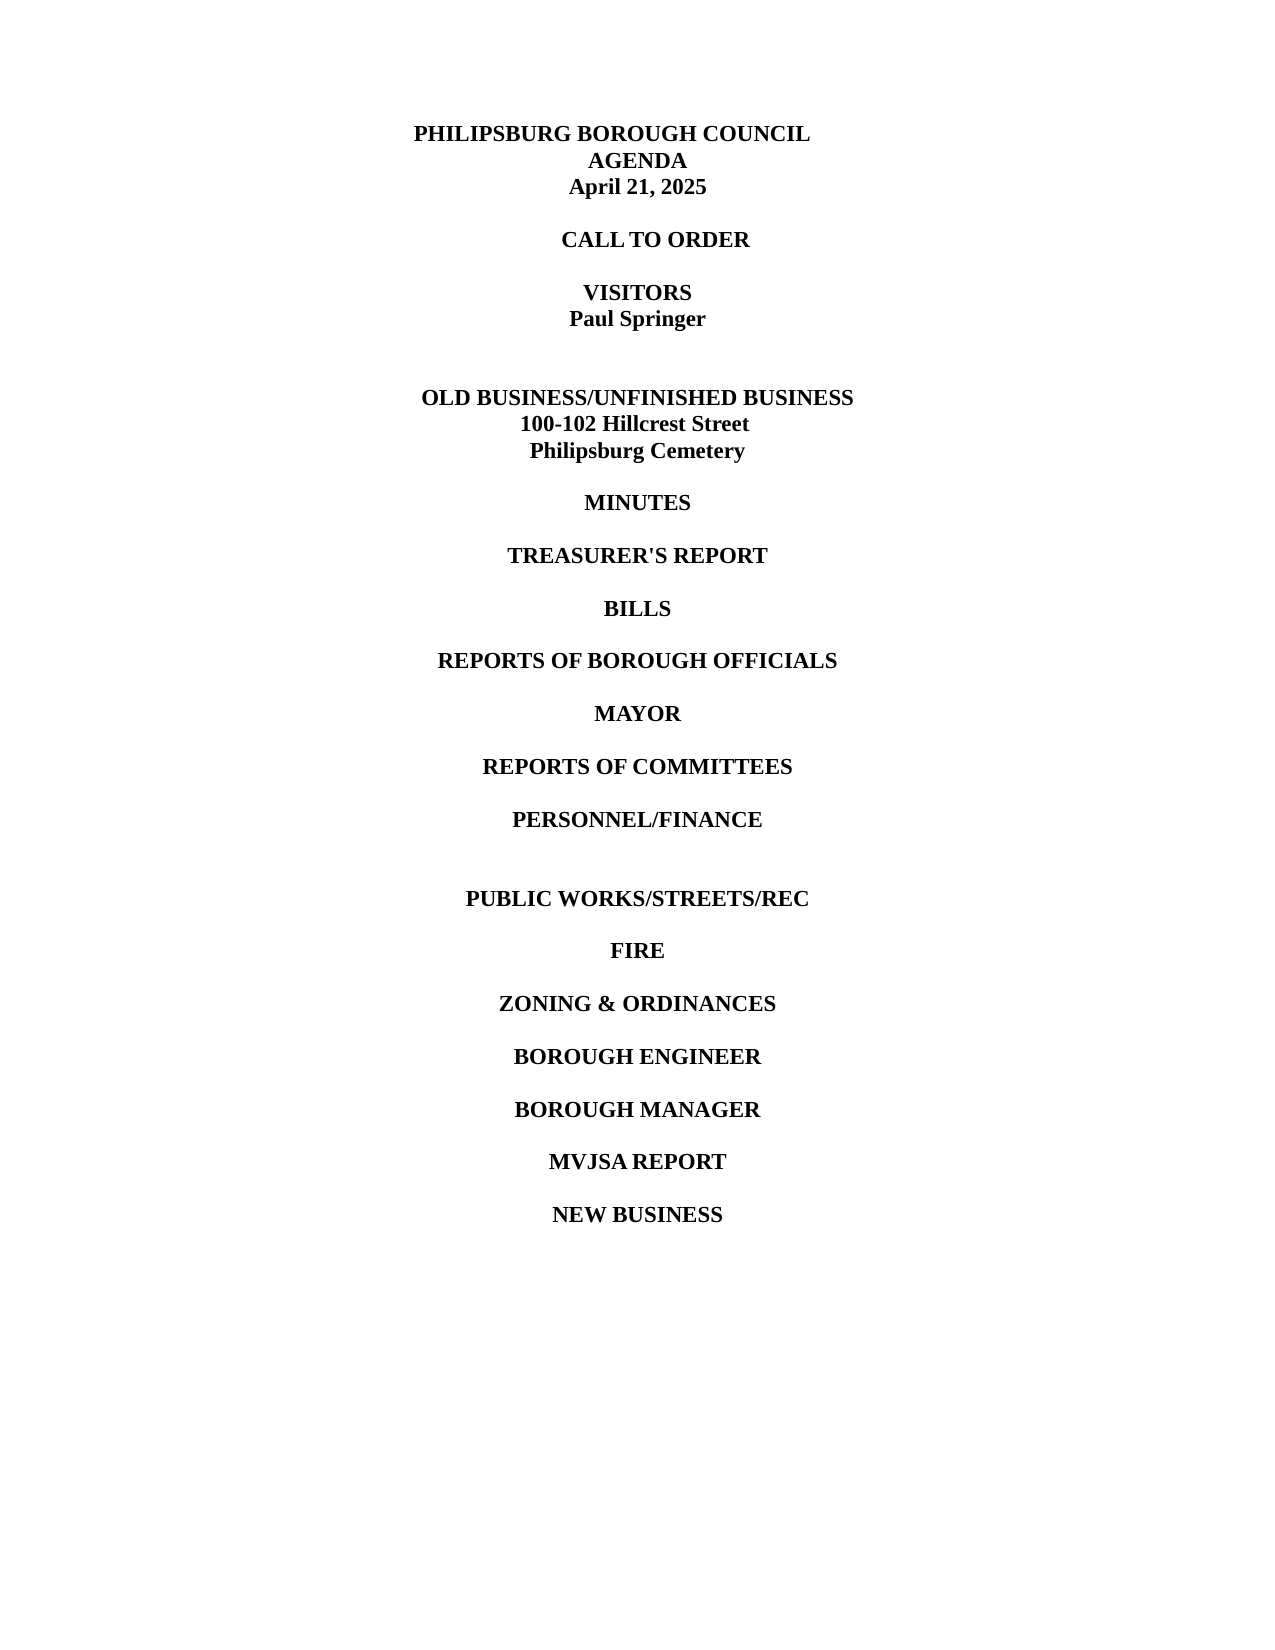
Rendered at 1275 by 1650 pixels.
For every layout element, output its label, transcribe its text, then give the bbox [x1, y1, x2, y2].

text MVJSA REPORT [118, 1148, 1157, 1175]
text MINUTES [118, 489, 1157, 516]
text ZONING & ORDINANCES [118, 990, 1157, 1017]
text PUBLIC WORKS/STREETS/REC [118, 885, 1157, 911]
text OLD BUSINESS/UNFINISHED BUSINESS [118, 384, 1157, 410]
text Paul Springer [118, 305, 1157, 331]
text REPORTS OF BOROUGH OFFICIALS [118, 648, 1157, 674]
text FIRE [118, 937, 1157, 964]
text MAYOR [118, 700, 1157, 727]
text BOROUGH ENGINEER [118, 1043, 1157, 1069]
text April 21, 2025 [118, 173, 1157, 199]
text VISITORS [118, 279, 1157, 305]
text TREASURER'S REPORT [118, 542, 1157, 568]
text 100-102 Hillcrest Street [118, 410, 1157, 437]
text PHILIPSBURG BOROUGH COUNCIL [118, 118, 1157, 147]
text REPORTS OF COMMITTEES [118, 753, 1157, 779]
text NEW BUSINESS [118, 1201, 1157, 1227]
text CALL TO ORDER [487, 226, 1157, 252]
text BILLS [118, 595, 1157, 621]
text PERSONNEL/FINANCE [118, 806, 1157, 832]
text AGENDA [118, 147, 1157, 173]
text Philipsburg Cemetery [118, 437, 1157, 463]
text BOROUGH MANAGER [118, 1096, 1157, 1122]
